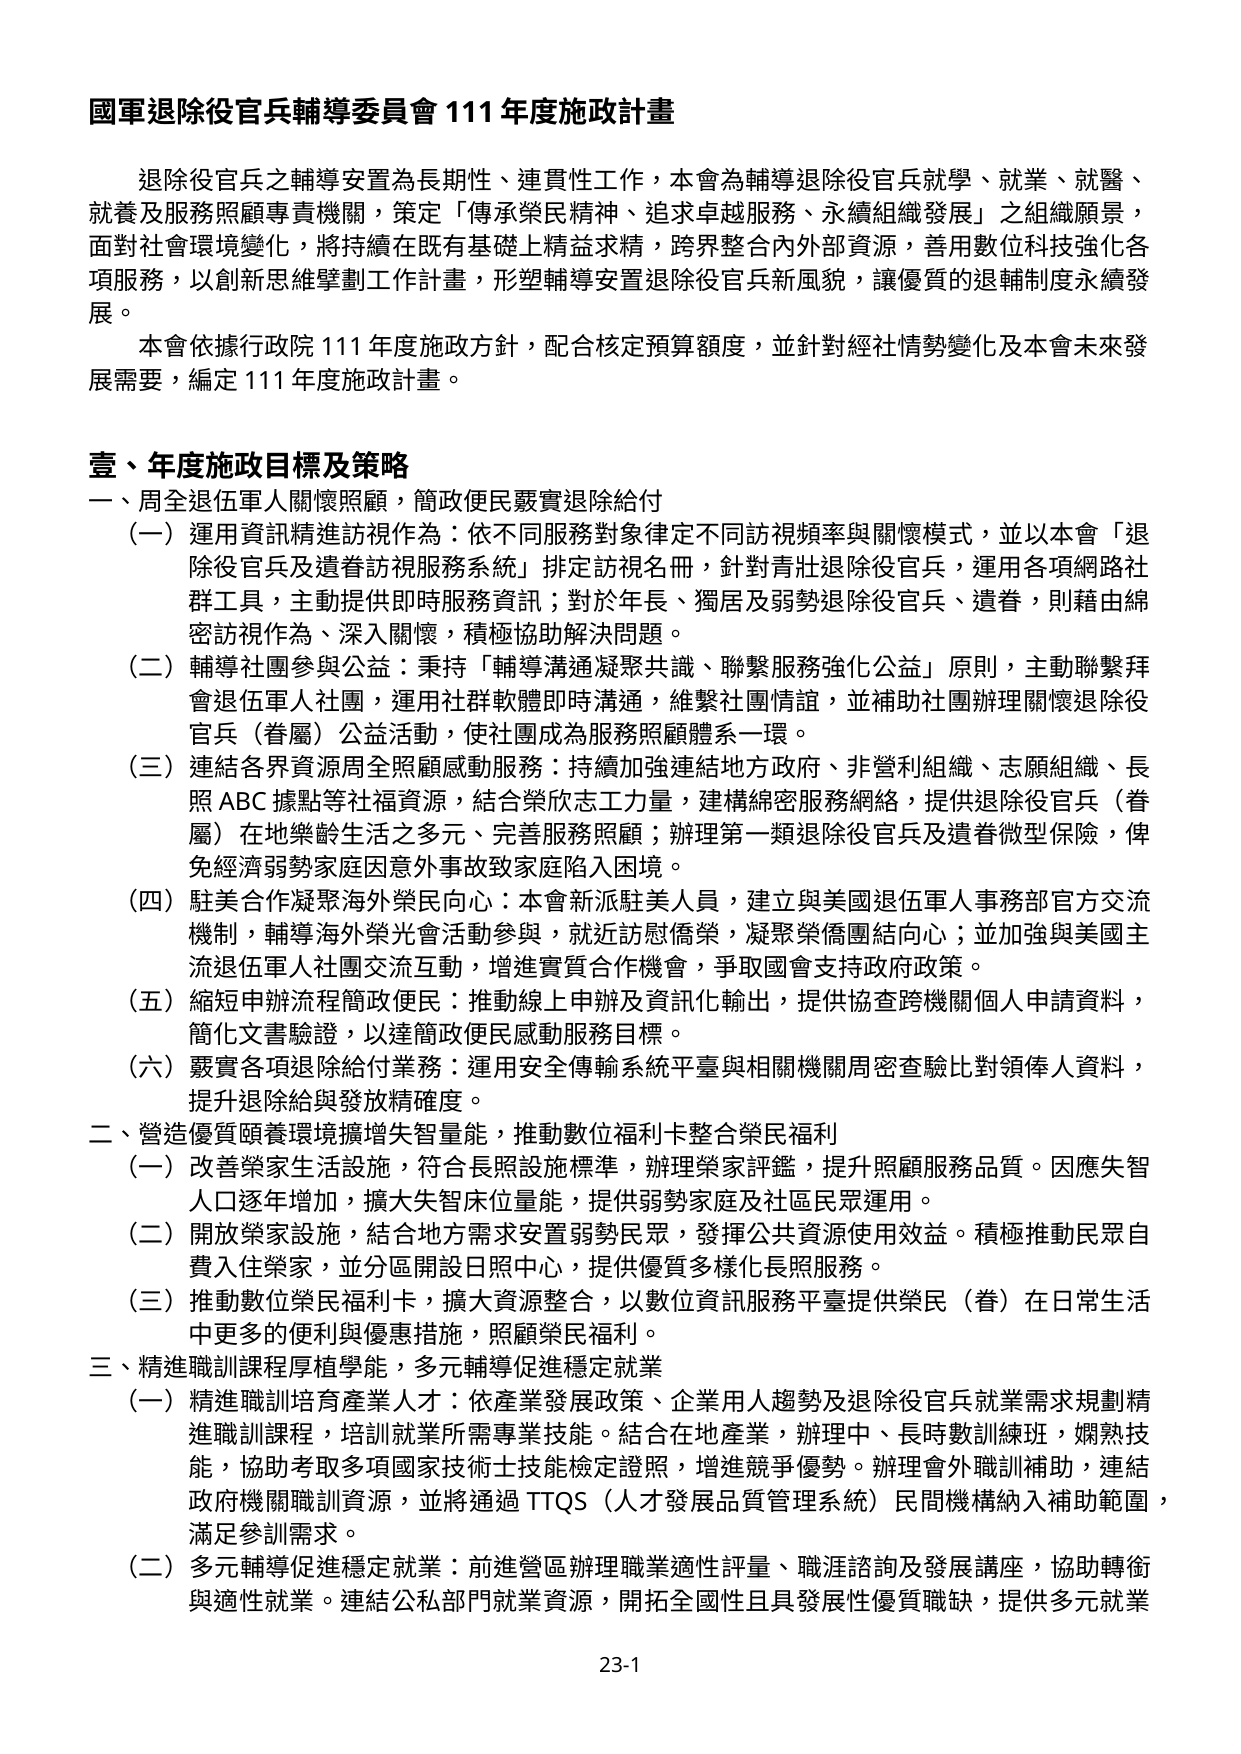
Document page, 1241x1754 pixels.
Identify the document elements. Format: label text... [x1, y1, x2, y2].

text 三、精進職訓課程厚植學能，多元輔導促進穩定就業 [88, 1350, 1152, 1383]
text （二）開放榮家設施，結合地方需求安置弱勢民眾，發揮公共資源使用效益。積極推動民眾自費入住榮家，並分區開設日照中心，提供優質多樣化長照服務。 [113, 1217, 1152, 1283]
text 一、周全退伍軍人關懷照顧，簡政便民覈實退除給付 [88, 483, 1152, 517]
text （二）輔導社團參與公益：秉持「輔導溝通凝聚共識、聯繫服務強化公益」原則，主動聯繫拜會退伍軍人社團，運用社群軟體即時溝通，維繫社團情誼，並補助社團辦理關懷退除役官兵（眷屬）公益活動，使社團成為服務照顧體系一環。 [113, 650, 1152, 750]
text （三）連結各界資源周全照顧感動服務：持續加強連結地方政府、非營利組織、志願組織、長照ABC據點等社福資源，結合榮欣志工力量，建構綿密服務網絡，提供退除役官兵（眷屬）在地樂齡生活之多元、完善服務照顧；辦理第一類退除役官兵及遺眷微型保險，俾免經濟弱勢家庭因意外事故致家庭陷入困境。 [113, 750, 1152, 883]
text 本會依據行政院111年度施政方針，配合核定預算額度，並針對經社情勢變化及本會未來發展需要，編定111年度施政計畫。 [88, 329, 1152, 396]
text （一）運用資訊精進訪視作為：依不同服務對象律定不同訪視頻率與關懷模式，並以本會「退除役官兵及遺眷訪視服務系統」排定訪視名冊，針對青壯退除役官兵，運用各項網路社群工具，主動提供即時服務資訊；對於年長、獨居及弱勢退除役官兵、遺眷，則藉由綿密訪視作為、深入關懷，積極協助解決問題。 [113, 517, 1152, 650]
text 退除役官兵之輔導安置為長期性、連貫性工作，本會為輔導退除役官兵就學、就業、就醫、就養及服務照顧專責機關，策定「傳承榮民精神、追求卓越服務、永續組織發展」之組織願景，面對社會環境變化，將持續在既有基礎上精益求精，跨界整合內外部資源，善用數位科技強化各項服務，以創新思維擘劃工作計畫，形塑輔導安置退除役官兵新風貌，讓優質的退輔制度永續發展。 [88, 162, 1152, 329]
text （二）多元輔導促進穩定就業：前進營區辦理職業適性評量、職涯諮詢及發展講座，協助轉銜與適性就業。連結公私部門就業資源，開拓全國性且具發展性優質職缺，提供多元就業 [113, 1550, 1152, 1617]
text 二、營造優質頤養環境擴增失智量能，推動數位福利卡整合榮民福利 [88, 1117, 1152, 1150]
text （一）精進職訓培育產業人才：依產業發展政策、企業用人趨勢及退除役官兵就業需求規劃精進職訓課程，培訓就業所需專業技能。結合在地產業，辦理中、長時數訓練班，嫻熟技能，協助考取多項國家技術士技能檢定證照，增進競爭優勢。辦理會外職訓補助，連結政府機關職訓資源，並將通過TTQS（人才發展品質管理系統）民間機構納入補助範圍，滿足參訓需求。 [113, 1383, 1152, 1550]
text （六）覈實各項退除給付業務：運用安全傳輸系統平臺與相關機關周密查驗比對領俸人資料，提升退除給與發放精確度。 [113, 1050, 1152, 1117]
text 國軍退除役官兵輔導委員會111年度施政計畫 [88, 96, 1152, 129]
text （四）駐美合作凝聚海外榮民向心：本會新派駐美人員，建立與美國退伍軍人事務部官方交流機制，輔導海外榮光會活動參與，就近訪慰僑榮，凝聚榮僑團結向心；並加強與美國主流退伍軍人社團交流互動，增進實質合作機會，爭取國會支持政府政策。 [113, 883, 1152, 983]
text （五）縮短申辦流程簡政便民：推動線上申辦及資訊化輸出，提供協查跨機關個人申請資料，簡化文書驗證，以達簡政便民感動服務目標。 [113, 983, 1152, 1050]
text （一）改善榮家生活設施，符合長照設施標準，辦理榮家評鑑，提升照顧服務品質。因應失智人口逐年增加，擴大失智床位量能，提供弱勢家庭及社區民眾運用。 [113, 1150, 1152, 1217]
text 壹、年度施政目標及策略 [88, 450, 1152, 483]
text （三）推動數位榮民福利卡，擴大資源整合，以數位資訊服務平臺提供榮民（眷）在日常生活中更多的便利與優惠措施，照顧榮民福利。 [113, 1283, 1152, 1350]
